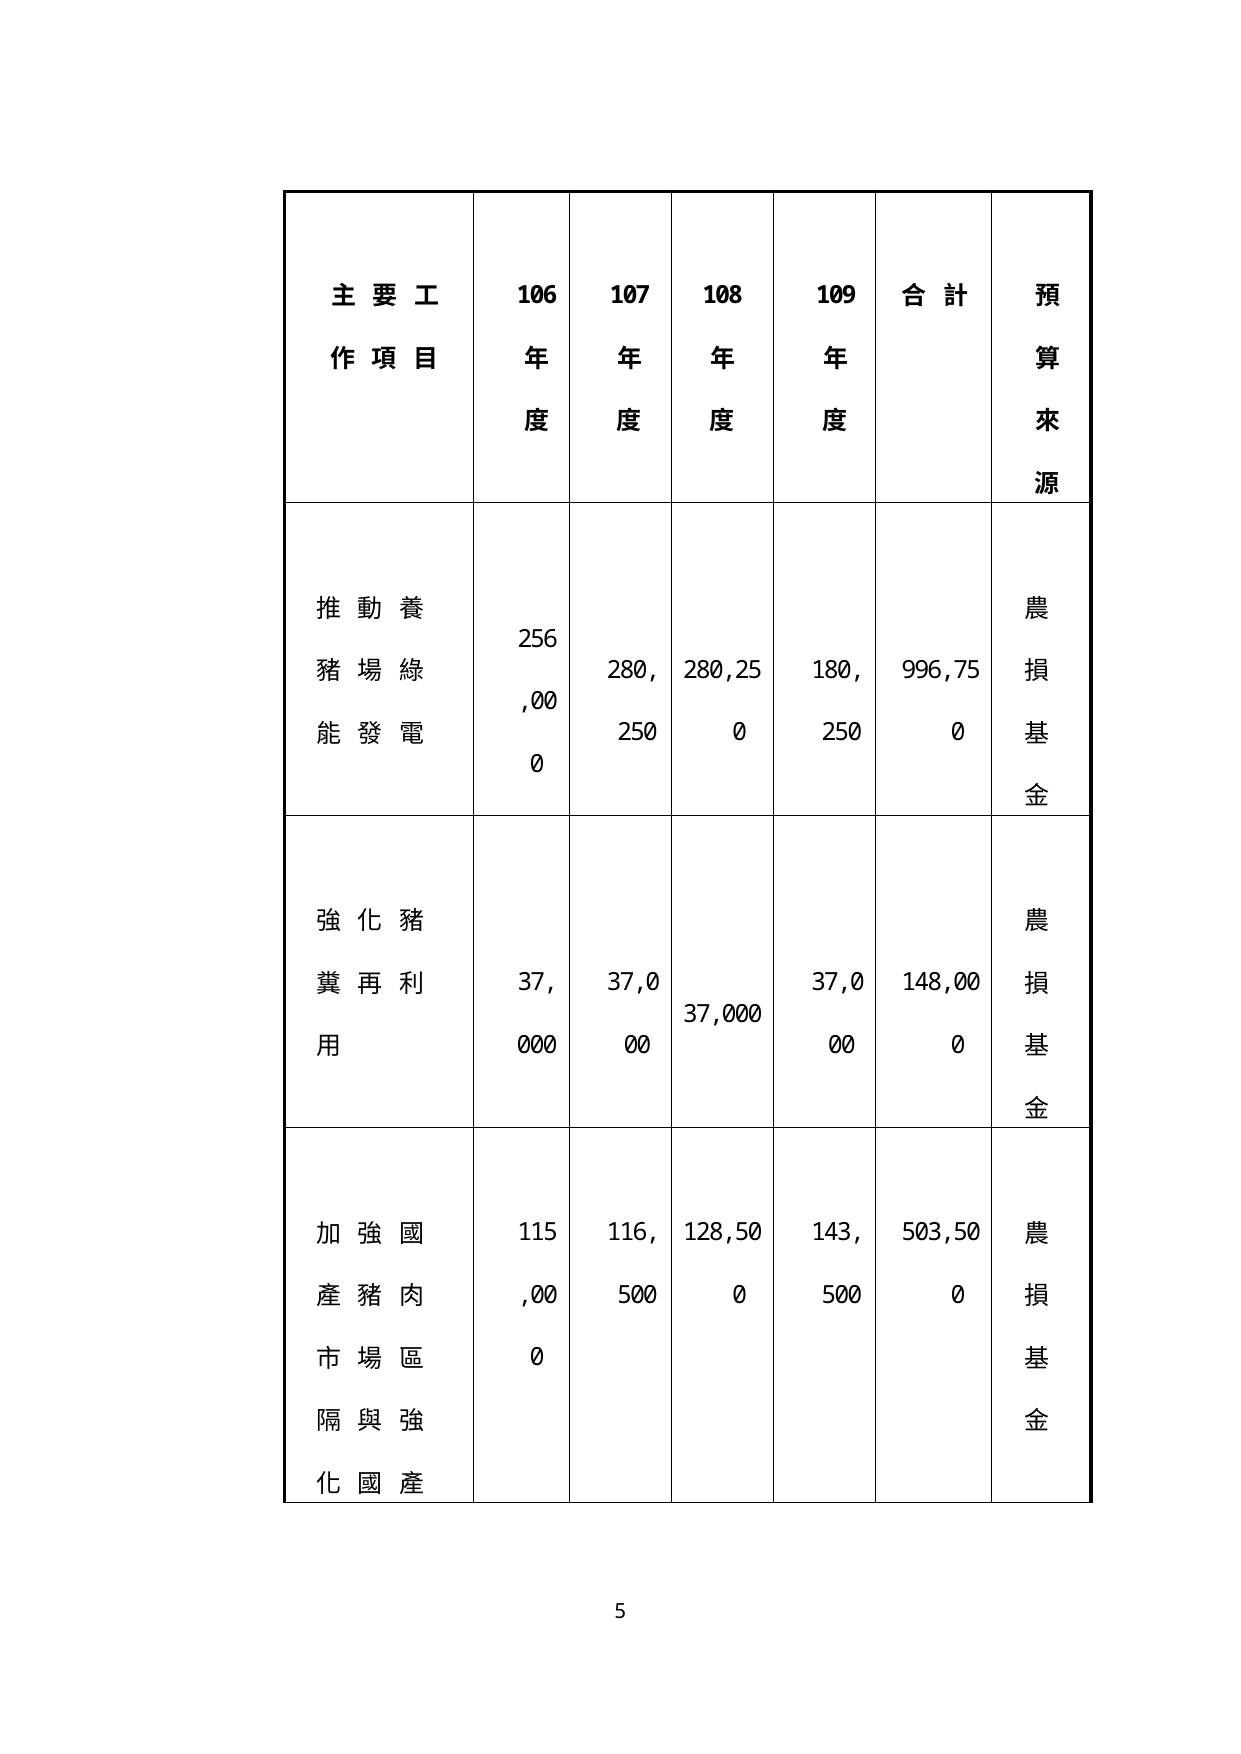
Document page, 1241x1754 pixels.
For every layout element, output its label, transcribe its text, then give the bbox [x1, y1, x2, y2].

table_header 107年度 [570, 193, 671, 502]
table_header 預算來源 [992, 193, 1089, 502]
table_cell 37,000 [672, 816, 773, 1127]
table_header 109年度 [774, 193, 875, 502]
table_cell 強化豬糞再利用 [286, 816, 473, 1127]
table_cell 280,250 [570, 503, 671, 814]
table_cell 148,000 [876, 816, 991, 1127]
table_cell 280,250 [672, 503, 773, 814]
table_header 主要工作項目 [286, 193, 473, 502]
table_cell 加強國產豬肉市場區隔與強化國產 [286, 1128, 473, 1502]
table_cell 37,000 [474, 816, 569, 1127]
table_cell 256,000 [474, 503, 569, 814]
table_cell 農損基金 [992, 1128, 1089, 1502]
table_cell 推動養豬場綠能發電 [286, 503, 473, 814]
table_cell 115,000 [474, 1128, 569, 1502]
table_cell 143,500 [774, 1128, 875, 1502]
table_cell 180,250 [774, 503, 875, 814]
table_header 合計 [876, 193, 991, 502]
table_cell 農損基金 [992, 503, 1089, 814]
table_cell 37,000 [570, 816, 671, 1127]
table_header 106年度 [474, 193, 569, 502]
table_cell 503,500 [876, 1128, 991, 1502]
table_header 108年度 [672, 193, 773, 502]
table_cell 996,750 [876, 503, 991, 814]
table_cell 116,500 [570, 1128, 671, 1502]
table_cell 農損基金 [992, 816, 1089, 1127]
table_cell 128,500 [672, 1128, 773, 1502]
table_cell 37,000 [774, 816, 875, 1127]
